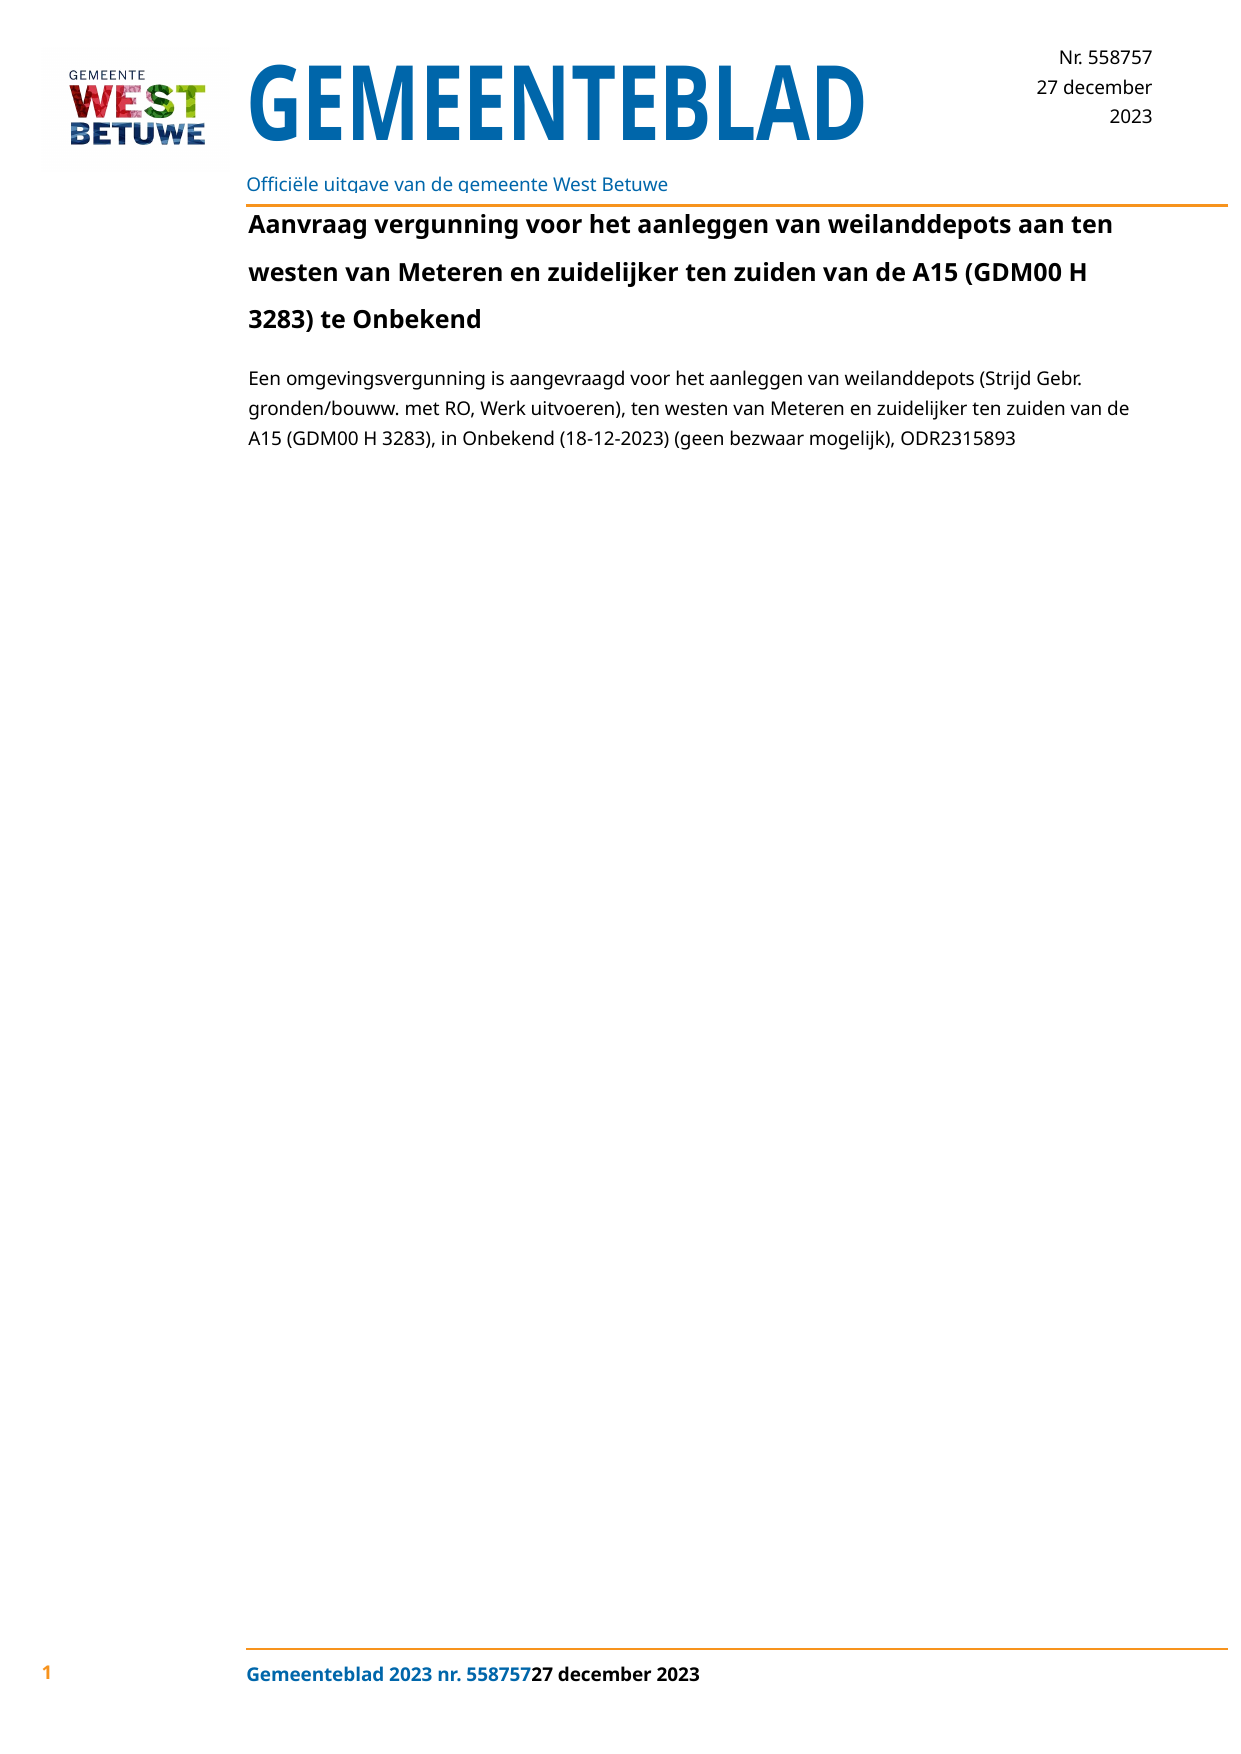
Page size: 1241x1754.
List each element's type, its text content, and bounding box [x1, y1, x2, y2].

text Een omgevingsvergunning is aangevraagd voor het aanleggen van weilanddepots (Strijd Gebr. gronden/bouww. met RO, Werk uitvoeren), ten westen van Meteren en zuidelijker ten zuiden van de A15 (GDM00 H 3283), in Onbekend (18-12-2023) (geen bezwaar mogelijk), ODR2315893 [248, 366, 1152, 450]
picture [41, 47, 231, 172]
text Aanvraag vergunning voor het aanleggen van weilanddepots aan ten westen van Meteren en zuidelijker ten zuiden van de A15 (GDM00 H 3283) te Onbekend [248, 207, 1152, 336]
